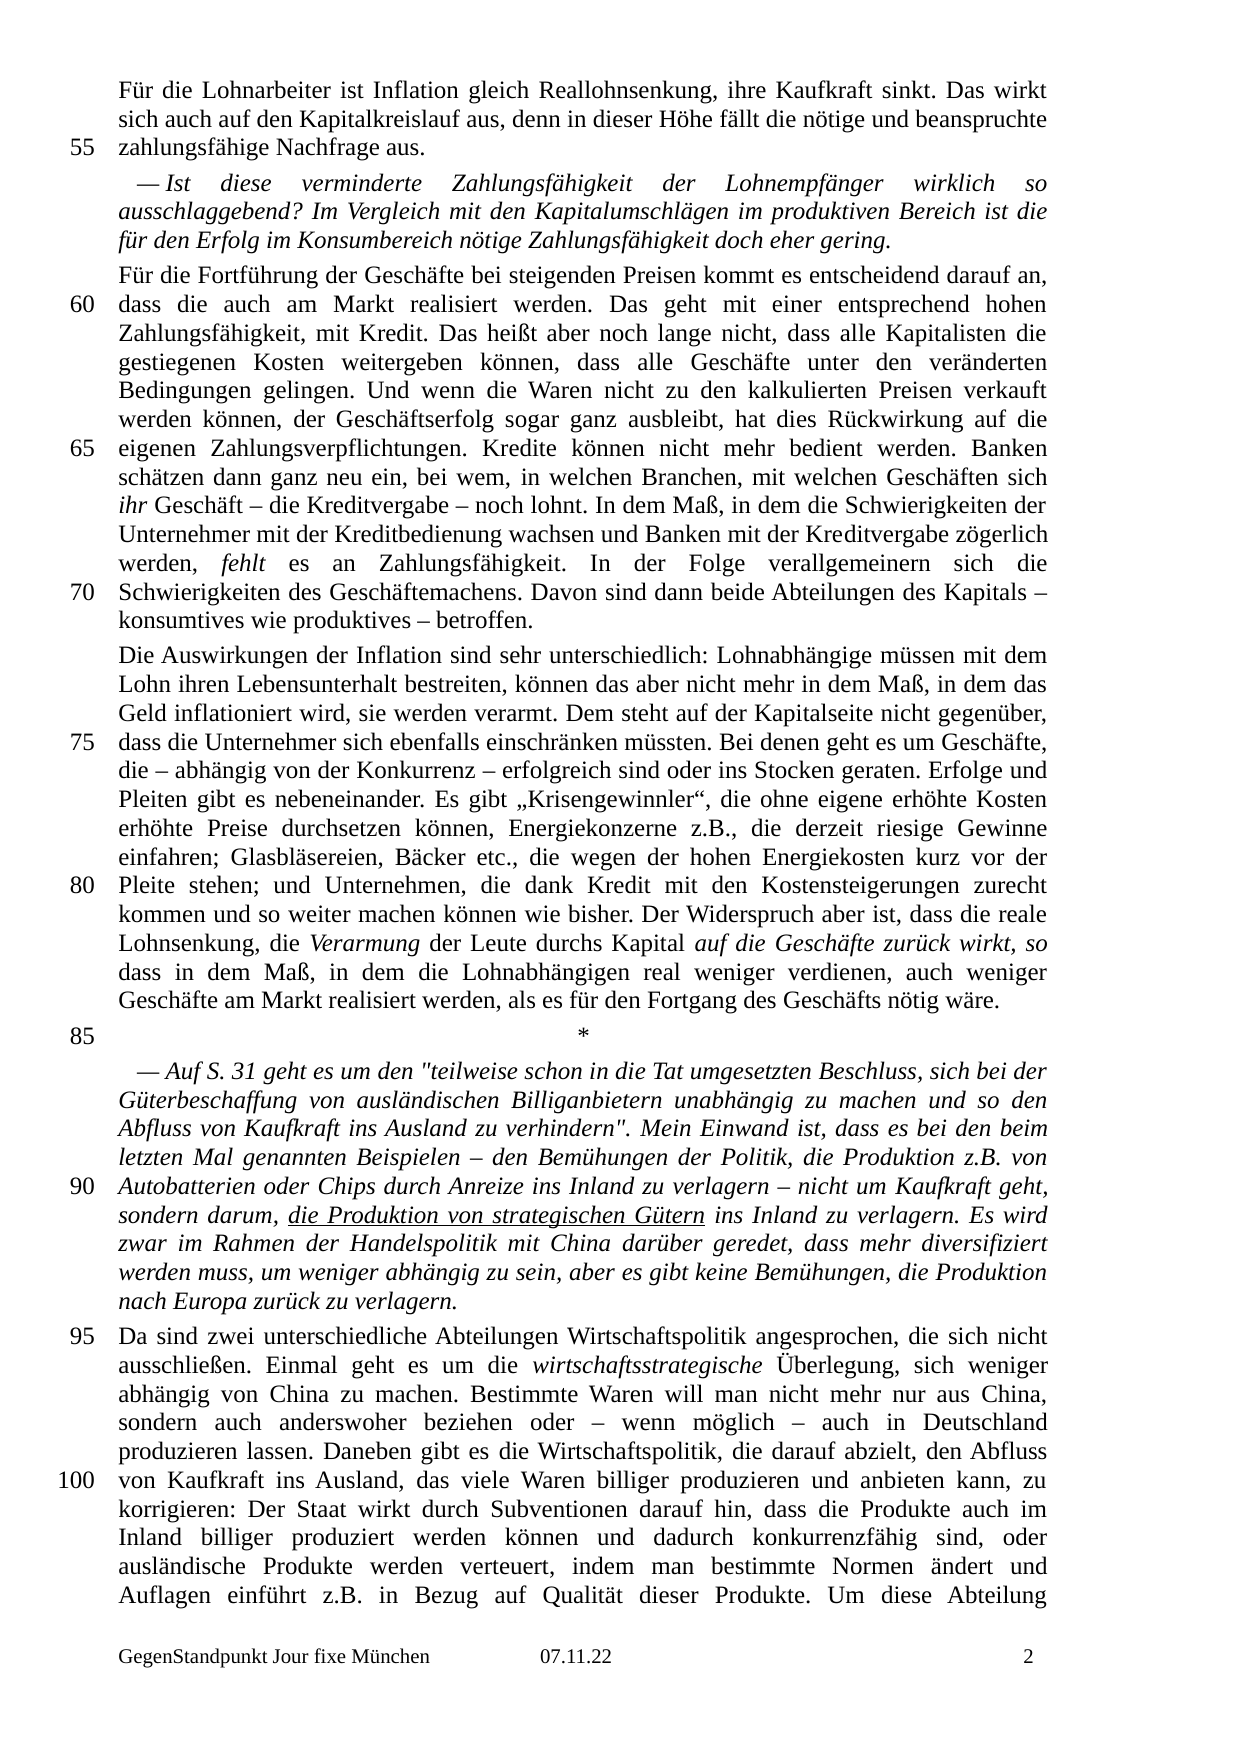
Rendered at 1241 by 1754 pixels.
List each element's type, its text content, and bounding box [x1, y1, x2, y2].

text — Auf S. 31 geht es um den "teilweise schon in die Tat umgesetzten Beschluss, sich bei der Güterbeschaffung von ausländischen Billiganbietern unabhängig zu machen und so den Abfluss von Kaufkraft ins Ausland zu verhindern". Mein Einwand ist, dass es bei den beim letzten Mal genannten Beispielen – den Bemühungen der Politik, die Produktion z.B. von Autobatterien oder Chips durch Anreize ins Inland zu verlagern – nicht um Kaufkraft geht, sondern darum, die Produktion von strategischen Gütern ins Inland zu verlagern. Es wird zwar im Rahmen der Handelspolitik mit China darüber geredet, dass mehr diversifiziert werden muss, um weniger abhängig zu sein, aber es gibt keine Bemühungen, die Produktion nach Europa zurück zu verlagern. [118, 1056, 1048, 1315]
text Für die Fortführung der Geschäfte bei steigenden Preisen kommt es entscheidend darauf an, dass die auch am Markt realisiert werden. Das geht mit einer entsprechend hohen Zahlungsfähigkeit, mit Kredit. Das heißt aber noch lange nicht, dass alle Kapitalisten die gestiegenen Kosten weitergeben können, dass alle Geschäfte unter den veränderten Bedingungen gelingen. Und wenn die Waren nicht zu den kalkulierten Preisen verkauft werden können, der Geschäftserfolg sogar ganz ausbleibt, hat dies Rückwirkung auf die eigenen Zahlungsverpflichtungen. Kredite können nicht mehr bedient werden. Banken schätzen dann ganz neu ein, bei wem, in welchen Branchen, mit welchen Geschäften sich ihr Geschäft – die Kreditvergabe – noch lohnt. In dem Maß, in dem die Schwierigkeiten der Unternehmer mit der Kreditbedienung wachsen und Banken mit der Kre­ditvergabe zögerlich werden, fehlt es an Zahlungsfähigkeit. In der Folge verallgemeinern sich die Schwierigkeiten des Geschäftemachens. Davon sind dann beide Abteilungen des Kapitals – konsumtives wie produktives – betroffen. [118, 260, 1048, 634]
text — Ist diese verminderte Zahlungsfähigkeit der Lohnempfänger wirklich so ausschlaggebend? Im Vergleich mit den Kapitalumschlägen im produktiven Bereich ist die für den Erfolg im Konsumbereich nötige Zahlungsfähigkeit doch eher gering. [118, 168, 1048, 254]
text Die Auswirkungen der Inflation sind sehr unterschiedlich: Lohnabhängige müssen mit dem Lohn ihren Lebensunterhalt bestreiten, können das aber nicht mehr in dem Maß, in dem das Geld inflationiert wird, sie werden verarmt. Dem steht auf der Kapitalseite nicht gegenüber, dass die Unternehmer sich ebenfalls einschränken müssten. Bei denen geht es um Geschäfte, die – abhängig von der Konkurrenz – erfolgreich sind oder ins Stocken geraten. Erfolge und Pleiten gibt es nebeneinander. Es gibt „Krisengewinnler“, die ohne eigene erhöhte Kosten erhöhte Preise durchsetzen können, Energiekonzerne z.B., die derzeit riesige Gewinne einfahren; Glasbläsereien, Bäcker etc., die wegen der hohen Energiekosten kurz vor der Pleite stehen; und Unternehmen, die dank Kredit mit den Kostensteigerungen zurecht kommen und so weiter machen können wie bisher. Der Widerspruch aber ist, dass die reale Lohnsenkung, die Verarmung der Leute durchs Kapital auf die Geschäfte zurück wirkt, so dass in dem Maß, in dem die Lohnabhängigen real weniger verdienen, auch weniger Geschäfte am Markt realisiert werden, als es für den Fortgang des Geschäfts nötig wäre. [118, 641, 1048, 1014]
text Da sind zwei unterschiedliche Abteilungen Wirtschaftspolitik angesprochen, die sich nicht ausschließen. Einmal geht es um die wirtschaftsstrategische Überlegung, sich weniger abhängig von China zu machen. Bestimmte Waren will man nicht mehr nur aus China, sondern auch anderswoher beziehen oder – wenn möglich – auch in Deutschland produzieren lassen. Daneben gibt es die Wirtschaftspolitik, die darauf abzielt, den Abfluss von Kaufkraft ins Ausland, das viele Waren billiger produzieren und anbieten kann, zu korrigieren: Der Staat wirkt durch Subventionen darauf hin, dass die Produkte auch im Inland billiger produziert werden können und dadurch konkurrenzfähig sind, oder ausländische Produkte werden verteuert, indem man bestimmte Normen ändert und Auflagen einführt z.B. in Bezug auf Qualität dieser Produkte. Um diese Abteilung [118, 1321, 1048, 1609]
text * [118, 1021, 1048, 1049]
text Für die Lohnarbeiter ist Inflation gleich Reallohnsenkung, ihre Kaufkraft sinkt. Das wirkt sich auch auf den Kapitalkreislauf aus, denn in dieser Höhe fällt die nötige und beanspruchte zahlungsfähige Nachfrage aus. [118, 75, 1048, 161]
